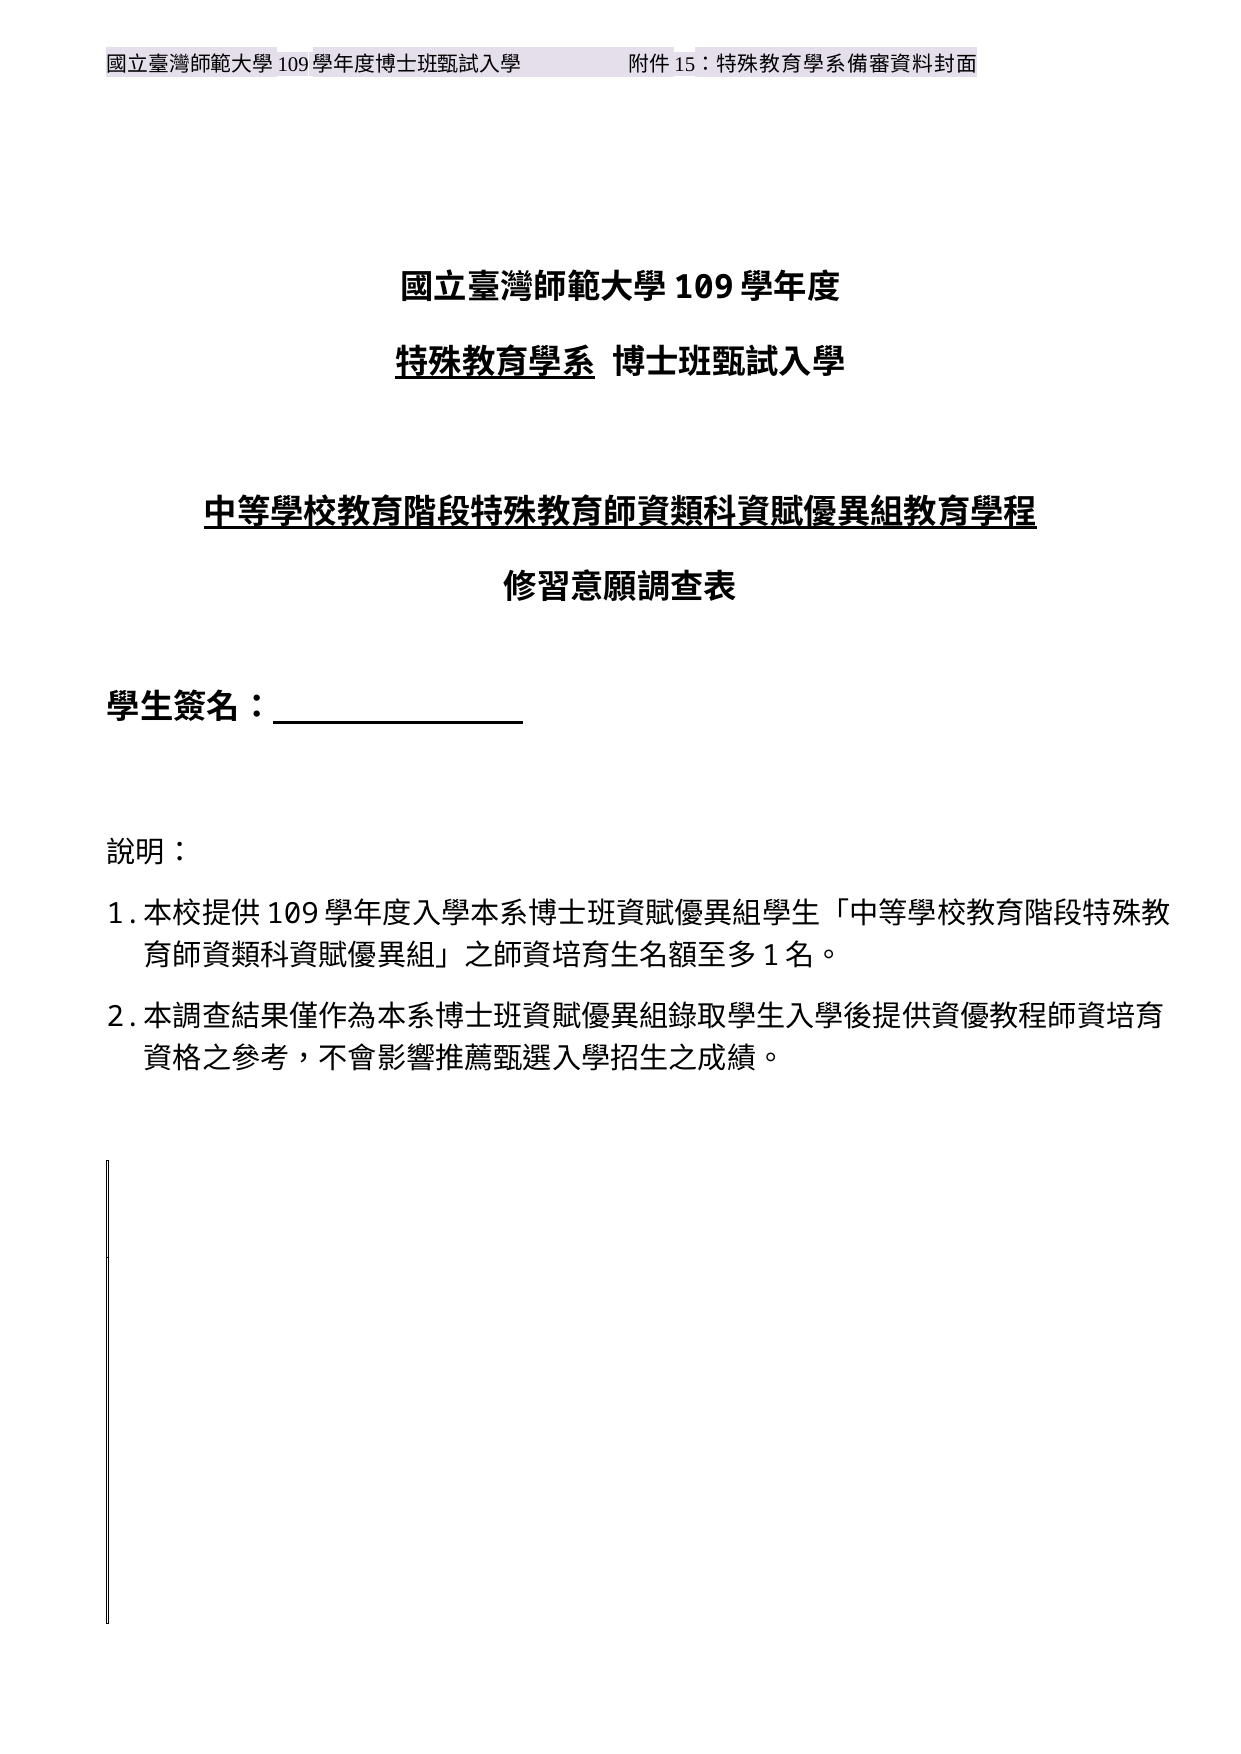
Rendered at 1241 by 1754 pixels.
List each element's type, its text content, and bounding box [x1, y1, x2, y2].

list 本校提供109學年度入學本系博士班資賦優異組學生「中等學校教育階段特殊教育師資類科資賦優異組」之師資培育生名額至多1名。 [106, 889, 1184, 974]
text 中等學校教育階段特殊教育師資類科資賦優異組教育學程 [106, 467, 1134, 530]
text 學生簽名： [106, 680, 1134, 728]
list 本調查結果僅作為本系博士班資賦優異組錄取學生入學後提供資優教程師資培育資格之參考，不會影響推薦甄選入學招生之成績。 [106, 993, 1184, 1077]
text 特殊教育學系 博士班甄試入學 [106, 317, 1134, 380]
text 說明： [106, 828, 1184, 870]
text 國立臺灣師範大學109學年度 [106, 242, 1134, 305]
text 修習意願調查表 [106, 542, 1134, 605]
